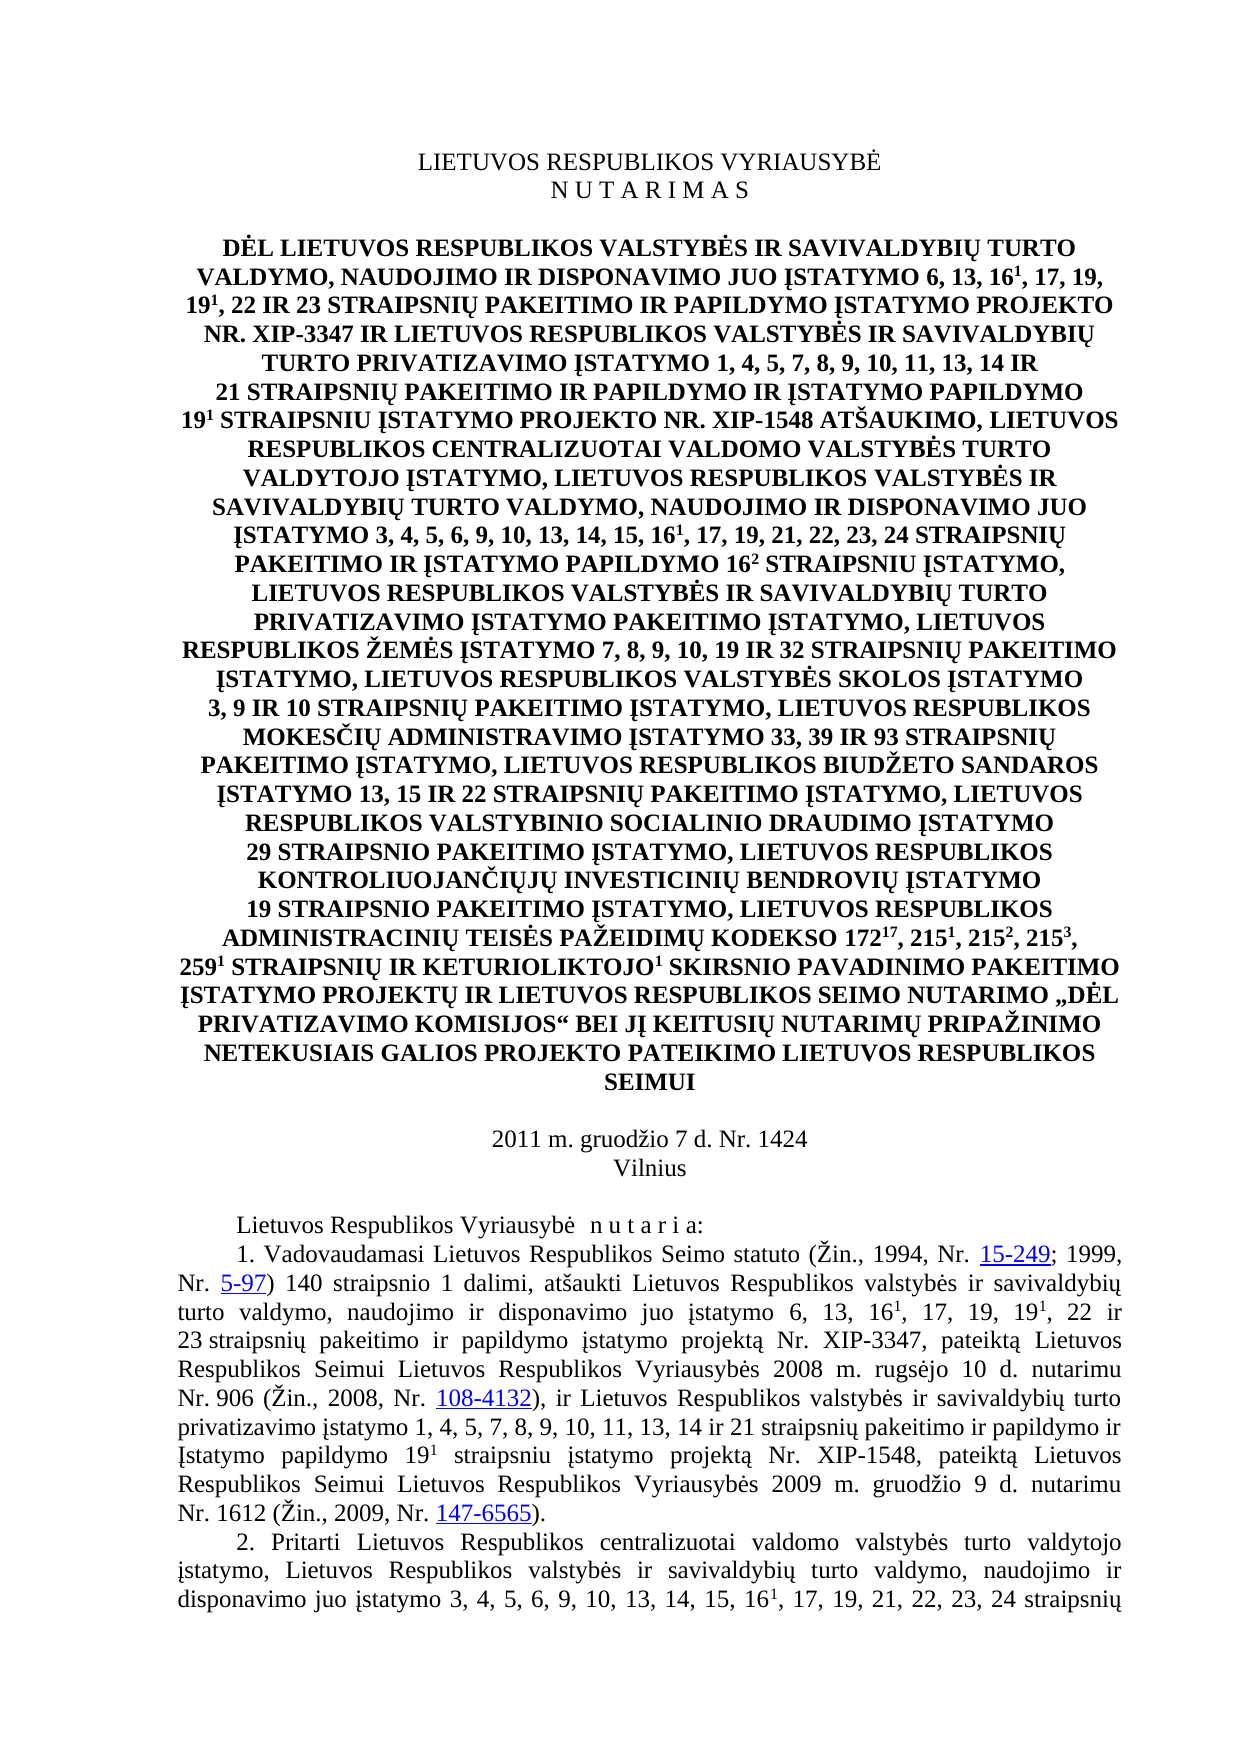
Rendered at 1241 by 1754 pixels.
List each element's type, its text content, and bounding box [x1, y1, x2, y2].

text Vilnius [177, 1153, 1122, 1182]
text Lietuvos Respublikos Vyriausybė [177, 147, 1122, 176]
text NUTARIMAS [177, 176, 1122, 204]
text Lietuvos Respublikos Vyriausybė nutaria: [177, 1211, 1122, 1239]
text DĖL LIETUVOS RESPUBLIKOS VALSTYBĖS IR SAVIVALDYBIŲ TURTO VALDYMO, NAUDOJIMO IR DISPONAVIMO JUO ĮSTATYMO 6, 13, 161, 17, 19, 191, 22 IR 23 STRAIPSNIŲ PAKEITIMO IR PAPILDYMO ĮSTATYMO PROJEKTO NR. XIP-3347 IR LIETUVOS RESPUBLIKOS VALSTYBĖS IR SAVIVALDYBIŲ TURTO PRIVATIZAVIMO ĮSTATYMO 1, 4, 5, 7, 8, 9, 10, 11, 13, 14 IR 21 STRAIPSNIŲ PAKEITIMO IR PAPILDYMO IR ĮSTATYMO PAPILDYMO 191 STRAIPSNIU ĮSTATYMO PROJEKTO NR. XIP-1548 ATŠAUKIMO, LIETUVOS RESPUBLIKOS CENTRALIZUOTAI VALDOMO VALSTYBĖS TURTO VALDYTOJO ĮSTATYMO, LIETUVOS RESPUBLIKOS VALSTYBĖS IR SAVIVALDYBIŲ TURTO VALDYMO, NAUDOJIMO IR DISPONAVIMO JUO ĮSTATYMO 3, 4, 5, 6, 9, 10, 13, 14, 15, 161, 17, 19, 21, 22, 23, 24 STRAIPSNIŲ PAKEITIMO IR ĮSTATYMO PAPILDYMO 162 STRAIPSNIU ĮSTATYMO, LIETUVOS RESPUBLIKOS VALSTYBĖS IR SAVIVALDYBIŲ TURTO PRIVATIZAVIMO ĮSTATYMO PAKEITIMO ĮSTATYMO, LIETUVOS RESPUBLIKOS ŽEMĖS ĮSTATYMO 7, 8, 9, 10, 19 IR 32 STRAIPSNIŲ PAKEITIMO ĮSTATYMO, LIETUVOS RESPUBLIKOS VALSTYBĖS SKOLOS ĮSTATYMO 3, 9 IR 10 STRAIPSNIŲ PAKEITIMO ĮSTATYMO, LIETUVOS RESPUBLIKOS MOKESČIŲ ADMINISTRAVIMO ĮSTATYMO 33, 39 IR 93 STRAIPSNIŲ PAKEITIMO ĮSTATYMO, LIETUVOS RESPUBLIKOS BIUDŽETO SANDAROS ĮSTATYMO 13, 15 IR 22 STRAIPSNIŲ PAKEITIMO ĮSTATYMO, LIETUVOS RESPUBLIKOS VALSTYBINIO SOCIALINIO DRAUDIMO ĮSTATYMO 29 STRAIPSNIO PAKEITIMO ĮSTATYMO, LIETUVOS RESPUBLIKOS KONTROLIUOJANČIŲJŲ INVESTICINIŲ BENDROVIŲ ĮSTATYMO 19 STRAIPSNIO PAKEITIMO ĮSTATYMO, LIETUVOS RESPUBLIKOS ADMINISTRACINIŲ TEISĖS PAŽEIDIMŲ KODEKSO 17217, 2151, 2152, 2153, 2591 STRAIPSNIŲ IR KETURIOLIKTOJO1 SKIRSNIO PAVADINIMO PAKEITIMO ĮSTATYMO PROJEKTŲ IR LIETUVOS RESPUBLIKOS SEIMO NUTARIMO „DĖL PRIVATIZAVIMO KOMISIJOS“ BEI JĮ KEITUSIŲ NUTARIMŲ PRIPAŽINIMO NETEKUSIAIS GALIOS PROJEKTO PATEIKIMO LIETUVOS RESPUBLIKOS SEIMUI [177, 233, 1122, 1096]
text 2011 m. gruodžio 7 d. Nr. 1424 [177, 1124, 1122, 1153]
text 1. Vadovaudamasi Lietuvos Respublikos Seimo statuto (Žin., 1994, Nr. 15-249; 1999, Nr. 5-97) 140 straipsnio 1 dalimi, atšaukti Lietuvos Respublikos valstybės ir savivaldybių turto valdymo, naudojimo ir disponavimo juo įstatymo 6, 13, 161, 17, 19, 191, 22 ir 23 straipsnių pakeitimo ir papildymo įstatymo projektą Nr. XIP-3347, pateiktą Lietuvos Respublikos Seimui Lietuvos Respublikos Vyriausybės 2008 m. rugsėjo 10 d. nutarimu Nr. 906 (Žin., 2008, Nr. 108-4132), ir Lietuvos Respublikos valstybės ir savivaldybių turto privatizavimo įstatymo 1, 4, 5, 7, 8, 9, 10, 11, 13, 14 ir 21 straipsnių pakeitimo ir papildymo ir Įstatymo papildymo 191 straipsniu įstatymo projektą Nr. XIP-1548, pateiktą Lietuvos Respublikos Seimui Lietuvos Respublikos Vyriausybės 2009 m. gruodžio 9 d. nutarimu Nr. 1612 (Žin., 2009, Nr. 147-6565). [177, 1239, 1122, 1527]
text 2. Pritarti Lietuvos Respublikos centralizuotai valdomo valstybės turto valdytojo įstatymo, Lietuvos Respublikos valstybės ir savivaldybių turto valdymo, naudojimo ir disponavimo juo įstatymo 3, 4, 5, 6, 9, 10, 13, 14, 15, 161, 17, 19, 21, 22, 23, 24 straipsnių [177, 1527, 1122, 1613]
